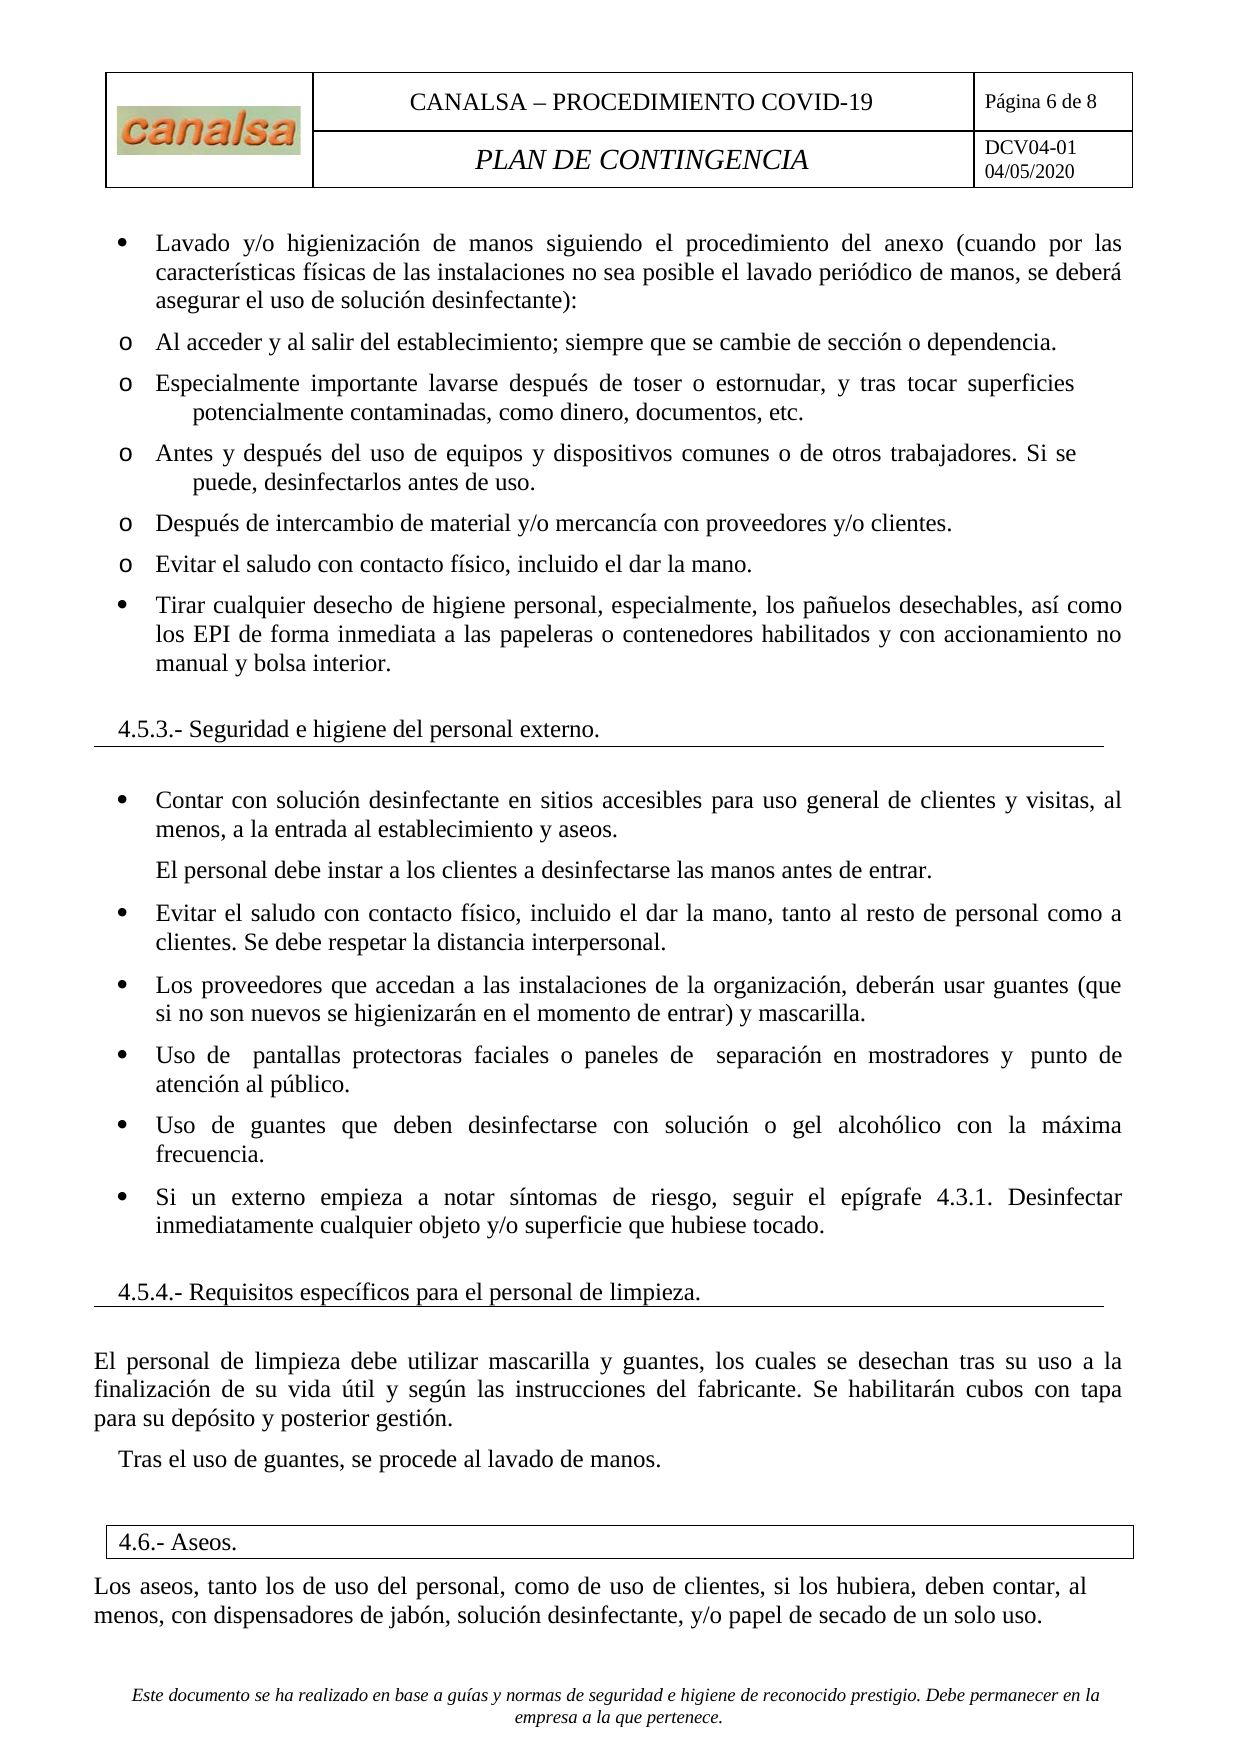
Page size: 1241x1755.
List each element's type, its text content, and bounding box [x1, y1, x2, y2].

table_header CANALSA – PROCEDIMIENTO COVID-19 [314, 73, 973, 130]
text Los aseos, tanto los de uso del personal, como de uso de clientes, si los hubiera, deben contar, al menos, con dispensadores de jabón, solución desinfectante, y/o papel de secado de un solo uso. [94, 1571, 1123, 1628]
table_header Página 6 de 8 [975, 73, 1132, 130]
list Los proveedores que accedan a las instalaciones de la organización, deberán usar guantes (que si no son nuevos se higienizarán en el momento de entrar) y mascarilla. [118, 971, 1122, 1028]
list Uso de pantallas protectoras faciales o paneles de separación en mostradores y punto de atención al público. [118, 1040, 1122, 1097]
list Antes y después del uso de equipos y dispositivos comunes o de otros trabajadores. Si se puede, desinfectarlos antes de uso. [118, 438, 1122, 496]
list Si un externo empieza a notar síntomas de riesgo, seguir el epígrafe 4.3.1. Desinfectar inmediatamente cualquier objeto y/o superficie que hubiese tocado. [118, 1182, 1123, 1239]
text 4.5.4.- Requisitos específicos para el personal de limpieza. [118, 1277, 1145, 1306]
text 4.5.3.- Seguridad e higiene del personal externo. [118, 714, 1145, 743]
list Tirar cualquier desecho de higiene personal, especialmente, los pañuelos desechables, así como los EPI de forma inmediata a las papeleras o contenedores habilitados y con accionamiento no manual y bolsa interior. [118, 591, 1123, 676]
table_header [107, 73, 312, 187]
list Evitar el saludo con contacto físico, incluido el dar la mano, tanto al resto de personal como a clientes. Se debe respetar la distancia interpersonal. [118, 899, 1122, 956]
list Lavado y/o higienización de manos siguiendo el procedimiento del anexo (cuando por las características físicas de las instalaciones no sea posible el lavado periódico de manos, se deberá asegurar el uso de solución desinfectante): [118, 229, 1122, 314]
table_cell DCV04-01 04/05/2020 [975, 132, 1132, 187]
text El personal de limpieza debe utilizar mascarilla y guantes, los cuales se desechan tras su uso a la finalización de su vida útil y según las instrucciones del fabricante. Se habilitarán cubos con tapa para su depósito y posterior gestión. [94, 1346, 1122, 1432]
table_cell PLAN DE CONTINGENCIA [314, 132, 973, 187]
list Evitar el saludo con contacto físico, incluido el dar la mano. [118, 549, 1145, 580]
text El personal debe instar a los clientes a desinfectarse las manos antes de entrar. [155, 855, 1145, 884]
list Al acceder y al salir del establecimiento; siempre que se cambie de sección o dependencia. [118, 327, 1145, 358]
text 4.6.- Aseos. [118, 1527, 1133, 1556]
list Especialmente importante lavarse después de toser o estornudar, y tras tocar superficies potencialmente contaminadas, como dinero, documentos, etc. [118, 368, 1122, 426]
list Contar con solución desinfectante en sitios accesibles para uso general de clientes y visitas, al menos, a la entrada al establecimiento y aseos. [118, 786, 1122, 843]
text Tras el uso de guantes, se procede al lavado de manos. [118, 1444, 1145, 1473]
list Después de intercambio de material y/o mercancía con proveedores y/o clientes. [118, 508, 1145, 539]
list Uso de guantes que deben desinfectarse con solución o gel alcohólico con la máxima frecuencia. [118, 1110, 1123, 1167]
